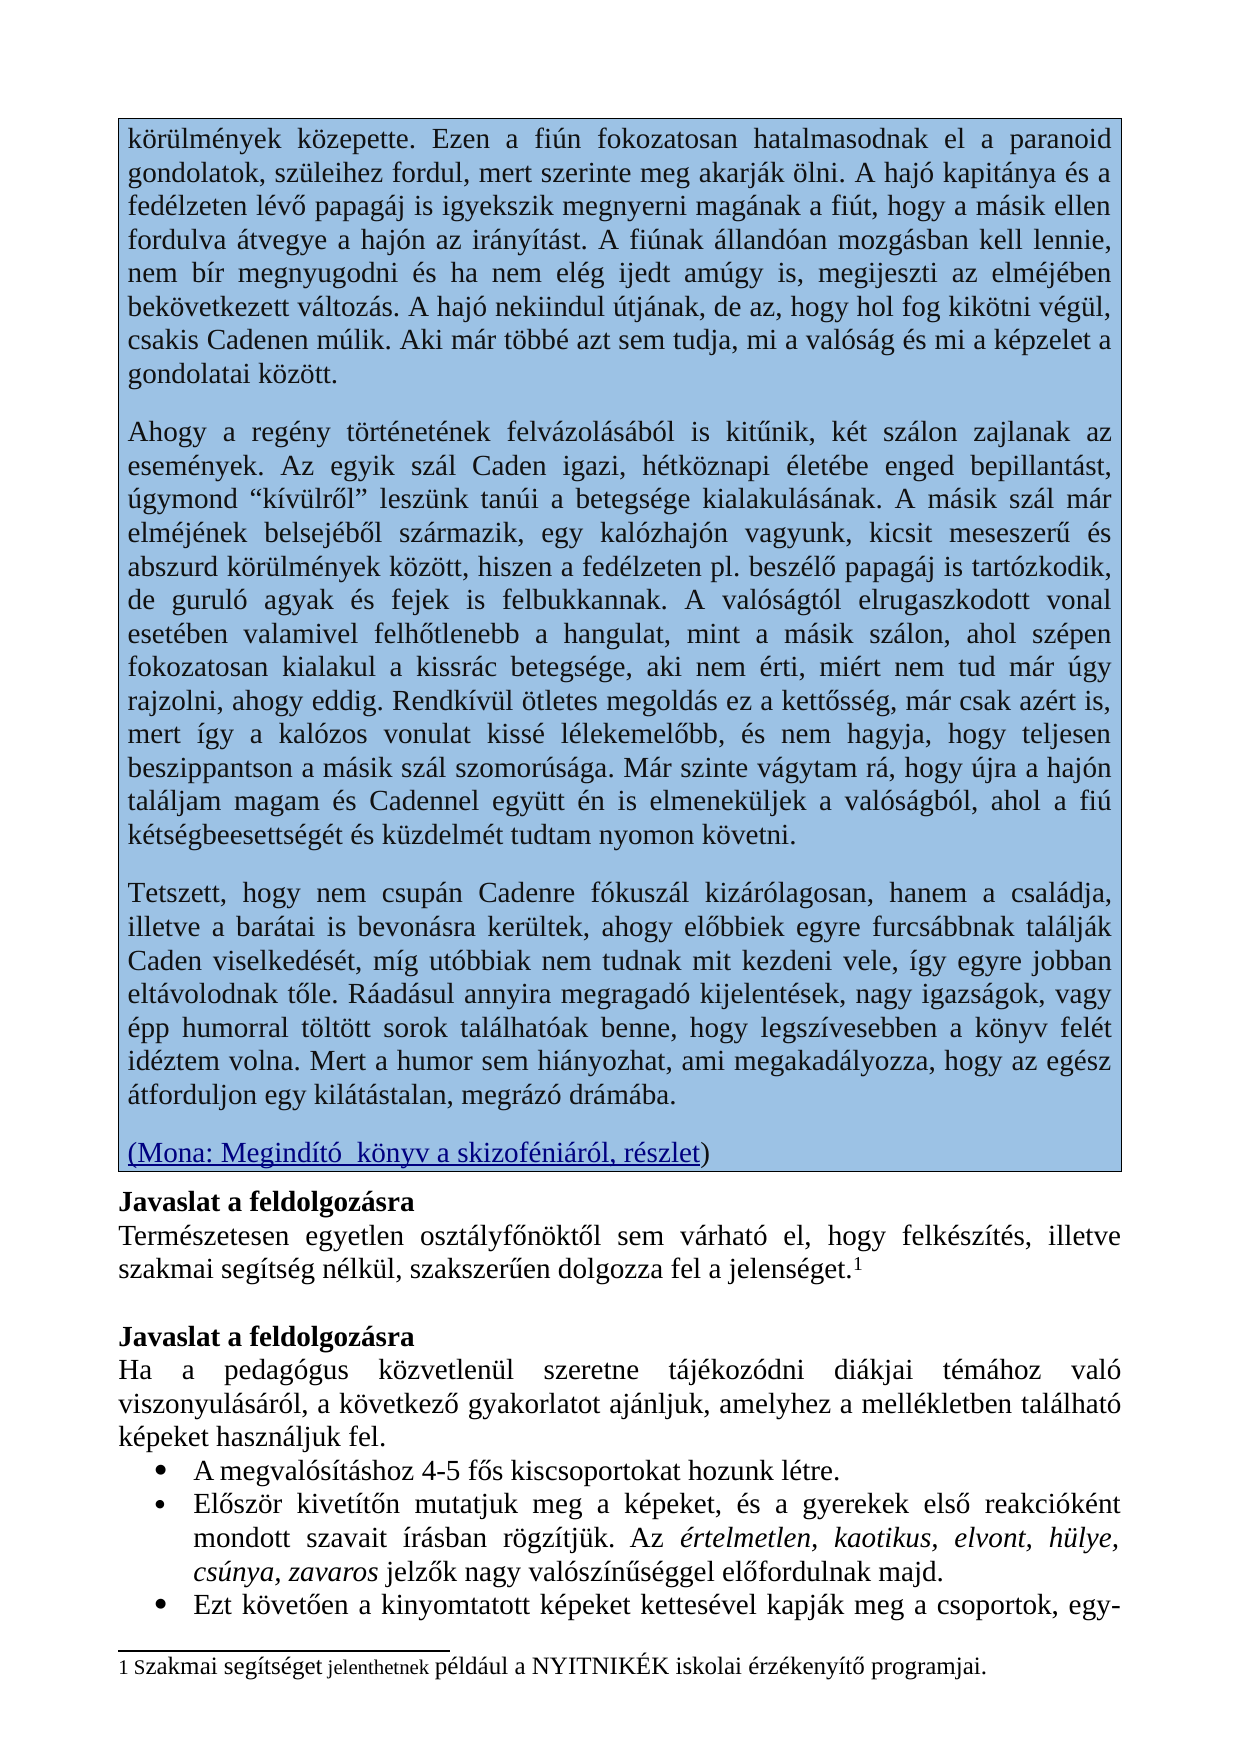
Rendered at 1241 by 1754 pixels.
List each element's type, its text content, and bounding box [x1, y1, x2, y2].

text körülmények közepette. Ezen a fiún fokozatosan hatalmasodnak el a paranoid gondolatok, szüleihez fordul, mert szerinte meg akarják ölni. A hajó kapitánya és a fedélzeten lévő papagáj is igyekszik megnyerni magának a fiút, hogy a másik ellen fordulva átvegye a hajón az irányítást. A fiúnak állandóan mozgásban kell lennie, nem bír megnyugodni és ha nem elég ijedt amúgy is, megijeszti az elméjében bekövetkezett változás. A hajó nekiindul útjának, de az, hogy hol fog kikötni végül, csakis Cadenen múlik. Aki már többé azt sem tudja, mi a valóság és mi a képzelet a gondolatai között. [119, 119, 1121, 389]
list A megvalósításhoz 4-5 fős kiscsoportokat hozunk létre. [156, 1453, 1122, 1487]
text Tetszett, hogy nem csupán Cadenre fókuszál kizárólagosan, hanem a családja, illetve a barátai is bevonásra kerültek, ahogy előbbiek egyre furcsábbnak találják Caden viselkedését, míg utóbbiak nem tudnak mit kezdeni vele, így egyre jobban eltávolodnak tőle. Ráadásul annyira megragadó kijelentések, nagy igazságok, vagy épp humorral töltött sorok találhatóak benne, hogy legszívesebben a könyv felét idéztem volna. Mert a humor sem hiányozhat, ami megakadályozza, hogy az egész átforduljon egy kilátástalan, megrázó drámába. [119, 872, 1121, 1110]
list Ezt követően a kinyomtatott képeket kettesével kapják meg a csoportok, egy- [156, 1587, 1122, 1621]
text Ahogy a regény történetének felvázolásából is kitűnik, két szálon zajlanak az események. Az egyik szál Caden igazi, hétköznapi életébe enged bepillantást, úgymond “kívülről” leszünk tanúi a betegsége kialakulásának. A másik szál már elméjének belsejéből származik, egy kalózhajón vagyunk, kicsit meseszerű és abszurd körülmények között, hiszen a fedélzeten pl. beszélő papagáj is tartózkodik, de guruló agyak és fejek is felbukkannak. A valóságtól elrugaszkodott vonal esetében valamivel felhőtlenebb a hangulat, mint a másik szálon, ahol szépen fokozatosan kialakul a kissrác betegsége, aki nem érti, miért nem tud már úgy rajzolni, ahogy eddig. Rendkívül ötletes megoldás ez a kettősség, már csak azért is, mert így a kalózos vonulat kissé lélekemelőbb, és nem hagyja, hogy teljesen beszippantson a másik szál szomorúsága. Már szinte vágytam rá, hogy újra a hajón találjam magam és Cadennel együtt én is elmeneküljek a valóságból, ahol a fiú kétségbeesettségét és küzdelmét tudtam nyomon követni. [119, 411, 1121, 851]
text Természetesen egyetlen osztályfőnöktől sem várható el, hogy felkészítés, illetve szakmai segítség nélkül, szakszerűen dolgozza fel a jelenséget. [118, 1218, 1122, 1285]
text Javaslat a feldolgozásra [118, 1184, 1122, 1218]
text Javaslat a feldolgozásra [118, 1319, 1122, 1352]
text Szakmai segítséget jelenthetnek például a NYITNIKÉK iskolai érzékenyítő programjai. [118, 1651, 1122, 1680]
list Először kivetítőn mutatjuk meg a képeket, és a gyerekek első reakcióként mondott szavait írásban rögzítjük. Az értelmetlen, kaotikus, elvont, hülye, csúnya, zavaros jelzők nagy valószínűséggel előfordulnak majd. [156, 1487, 1122, 1587]
text (Mona: Megindító könyv a skizoféniáról, részlet) [119, 1132, 1121, 1171]
text Ha a pedagógus közvetlenül szeretne tájékozódni diákjai témához való viszonyulásáról, a következő gyakorlatot ajánljuk, amelyhez a mellékletben található képeket használjuk fel. [118, 1352, 1122, 1453]
